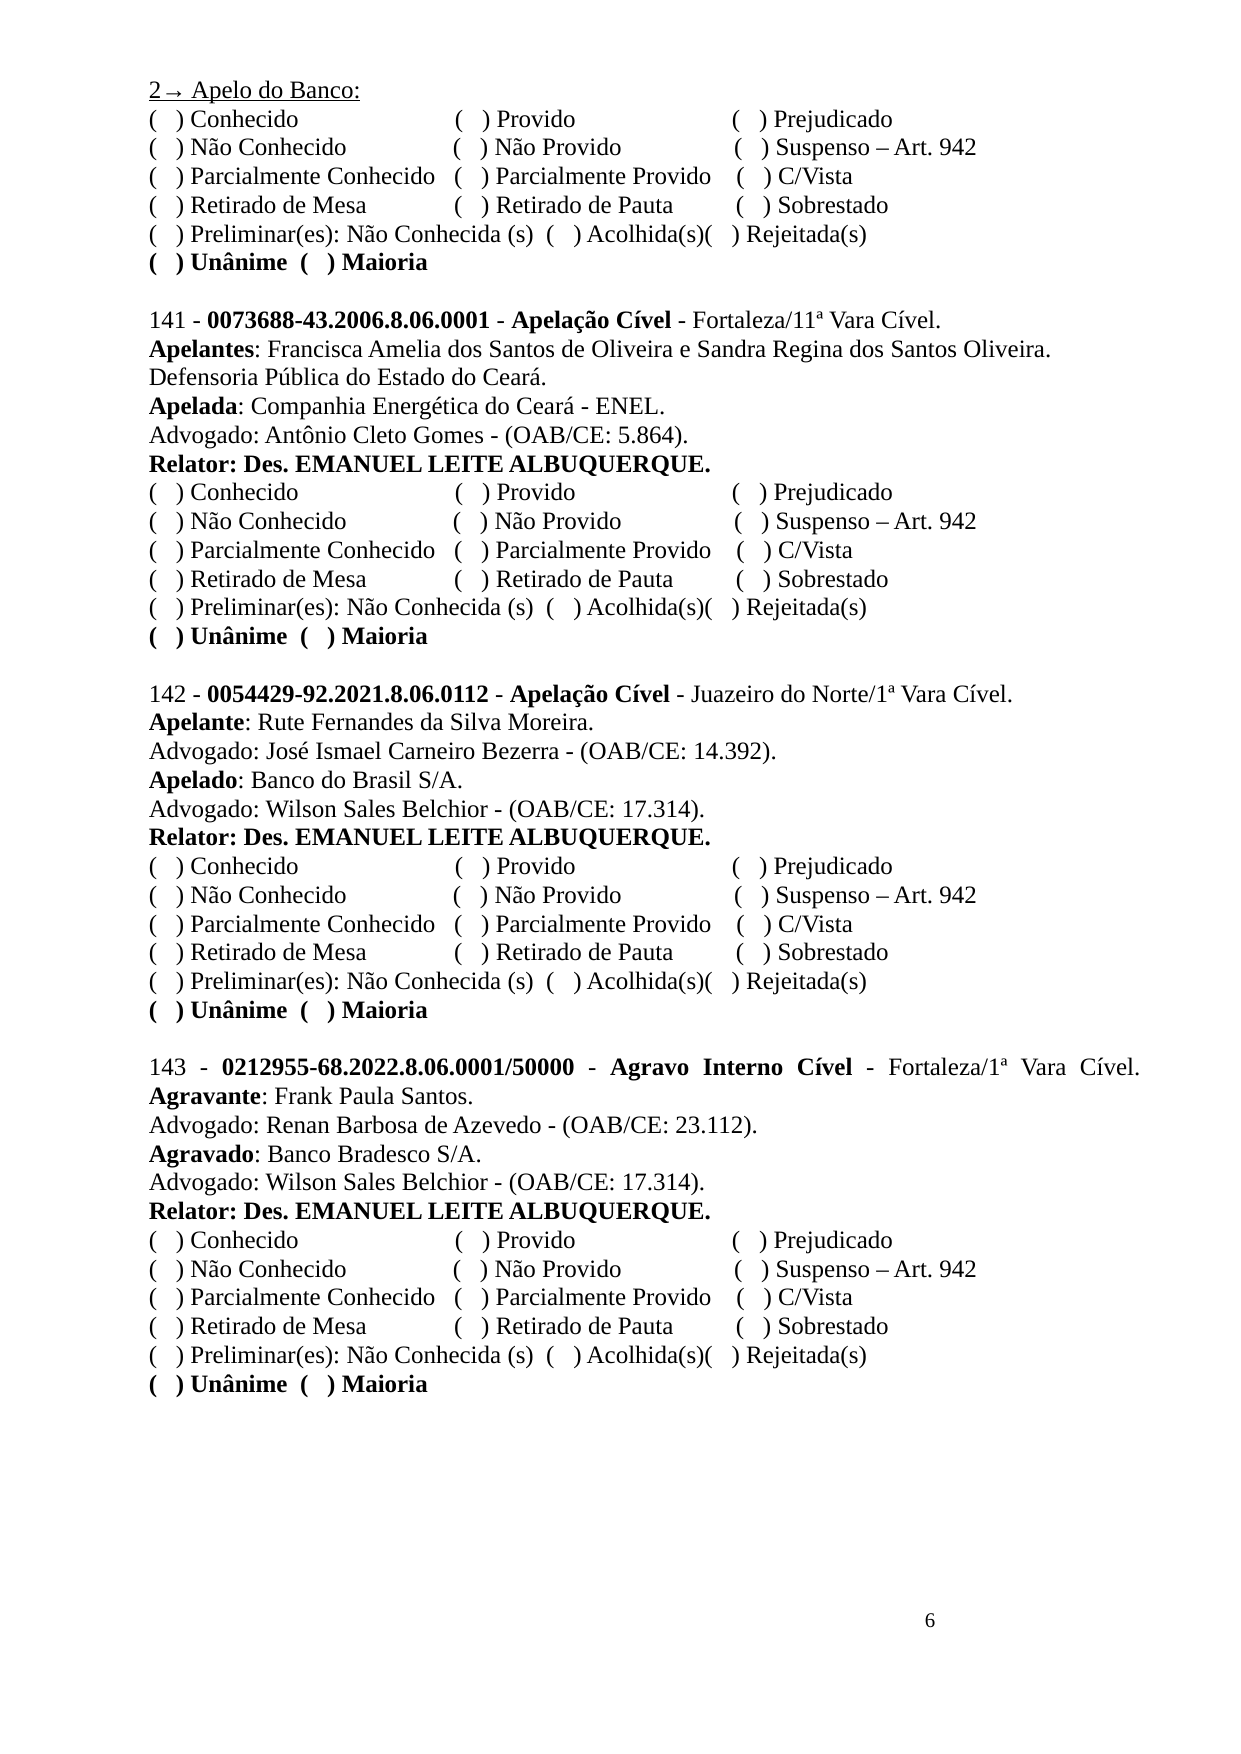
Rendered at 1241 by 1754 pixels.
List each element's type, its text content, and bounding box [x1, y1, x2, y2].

text ( ) Retirado de Mesa ( ) Retirado de Pauta ( ) Sobrestado [148, 937, 1158, 966]
text 141 - 0073688-43.2006.8.06.0001 - Apelação Cível - Fortaleza/11ª Vara Cível. [148, 305, 1141, 334]
text ( ) Retirado de Mesa ( ) Retirado de Pauta ( ) Sobrestado [148, 190, 1158, 219]
text Apelante: Rute Fernandes da Silva Moreira. [148, 707, 1141, 736]
text Apelada: Companhia Energética do Ceará - ENEL. [148, 391, 1141, 420]
text ( ) Não Conhecido ( ) Não Provido ( ) Suspenso – Art. 942 [148, 132, 1158, 161]
text Apelantes: Francisca Amelia dos Santos de Oliveira e Sandra Regina dos Santos Oliveira. [148, 334, 1141, 362]
text ( ) Parcialmente Conhecido ( ) Parcialmente Provido ( ) C/Vista [148, 1282, 1158, 1311]
text 143 - 0212955-68.2022.8.06.0001/50000 - Agravo Interno Cível - Fortaleza/1ª Vara Cível. Agravante: Frank Paula Santos. [148, 1052, 1141, 1110]
text Relator: Des. EMANUEL LEITE ALBUQUERQUE. [148, 1196, 1141, 1225]
text Advogado: Wilson Sales Belchior - (OAB/CE: 17.314). [148, 1167, 1141, 1196]
text ( ) Unânime ( ) Maioria [148, 247, 1158, 276]
text ( ) Parcialmente Conhecido ( ) Parcialmente Provido ( ) C/Vista [148, 535, 1158, 564]
text Apelado: Banco do Brasil S/A. [148, 765, 1141, 794]
text ( ) Preliminar(es): Não Conhecida (s) ( ) Acolhida(s)( ) Rejeitada(s) [148, 219, 1158, 247]
text Defensoria Pública do Estado do Ceará. [148, 362, 1141, 391]
text ( ) Não Conhecido ( ) Não Provido ( ) Suspenso – Art. 942 [148, 1254, 1158, 1282]
text ( ) Parcialmente Conhecido ( ) Parcialmente Provido ( ) C/Vista [148, 161, 1158, 190]
text 142 - 0054429-92.2021.8.06.0112 - Apelação Cível - Juazeiro do Norte/1ª Vara Cível. [148, 679, 1141, 707]
text Relator: Des. EMANUEL LEITE ALBUQUERQUE. [148, 449, 1141, 477]
text ( ) Preliminar(es): Não Conhecida (s) ( ) Acolhida(s)( ) Rejeitada(s) [148, 592, 1158, 621]
text ( ) Conhecido ( ) Provido ( ) Prejudicado [148, 1225, 1141, 1254]
text Relator: Des. EMANUEL LEITE ALBUQUERQUE. [148, 822, 1141, 851]
text ( ) Não Conhecido ( ) Não Provido ( ) Suspenso – Art. 942 [148, 506, 1158, 535]
text 2→ Apelo do Banco: [148, 75, 1158, 104]
text Advogado: José Ismael Carneiro Bezerra - (OAB/CE: 14.392). [148, 736, 1141, 765]
text ( ) Conhecido ( ) Provido ( ) Prejudicado [148, 851, 1141, 880]
text ( ) Retirado de Mesa ( ) Retirado de Pauta ( ) Sobrestado [148, 1311, 1158, 1340]
text ( ) Unânime ( ) Maioria [148, 995, 1158, 1024]
text ( ) Retirado de Mesa ( ) Retirado de Pauta ( ) Sobrestado [148, 564, 1158, 592]
text ( ) Conhecido ( ) Provido ( ) Prejudicado [148, 104, 1141, 132]
text ( ) Unânime ( ) Maioria [148, 1369, 1158, 1397]
text ( ) Unânime ( ) Maioria [148, 621, 1158, 650]
text ( ) Preliminar(es): Não Conhecida (s) ( ) Acolhida(s)( ) Rejeitada(s) [148, 1340, 1158, 1369]
text Agravado: Banco Bradesco S/A. [148, 1139, 1141, 1167]
text ( ) Preliminar(es): Não Conhecida (s) ( ) Acolhida(s)( ) Rejeitada(s) [148, 966, 1158, 995]
text Advogado: Wilson Sales Belchior - (OAB/CE: 17.314). [148, 794, 1141, 822]
text Advogado: Renan Barbosa de Azevedo - (OAB/CE: 23.112). [148, 1110, 1141, 1139]
text ( ) Não Conhecido ( ) Não Provido ( ) Suspenso – Art. 942 [148, 880, 1158, 909]
text Advogado: Antônio Cleto Gomes - (OAB/CE: 5.864). [148, 420, 1141, 449]
text ( ) Parcialmente Conhecido ( ) Parcialmente Provido ( ) C/Vista [148, 909, 1158, 937]
text ( ) Conhecido ( ) Provido ( ) Prejudicado [148, 477, 1141, 506]
